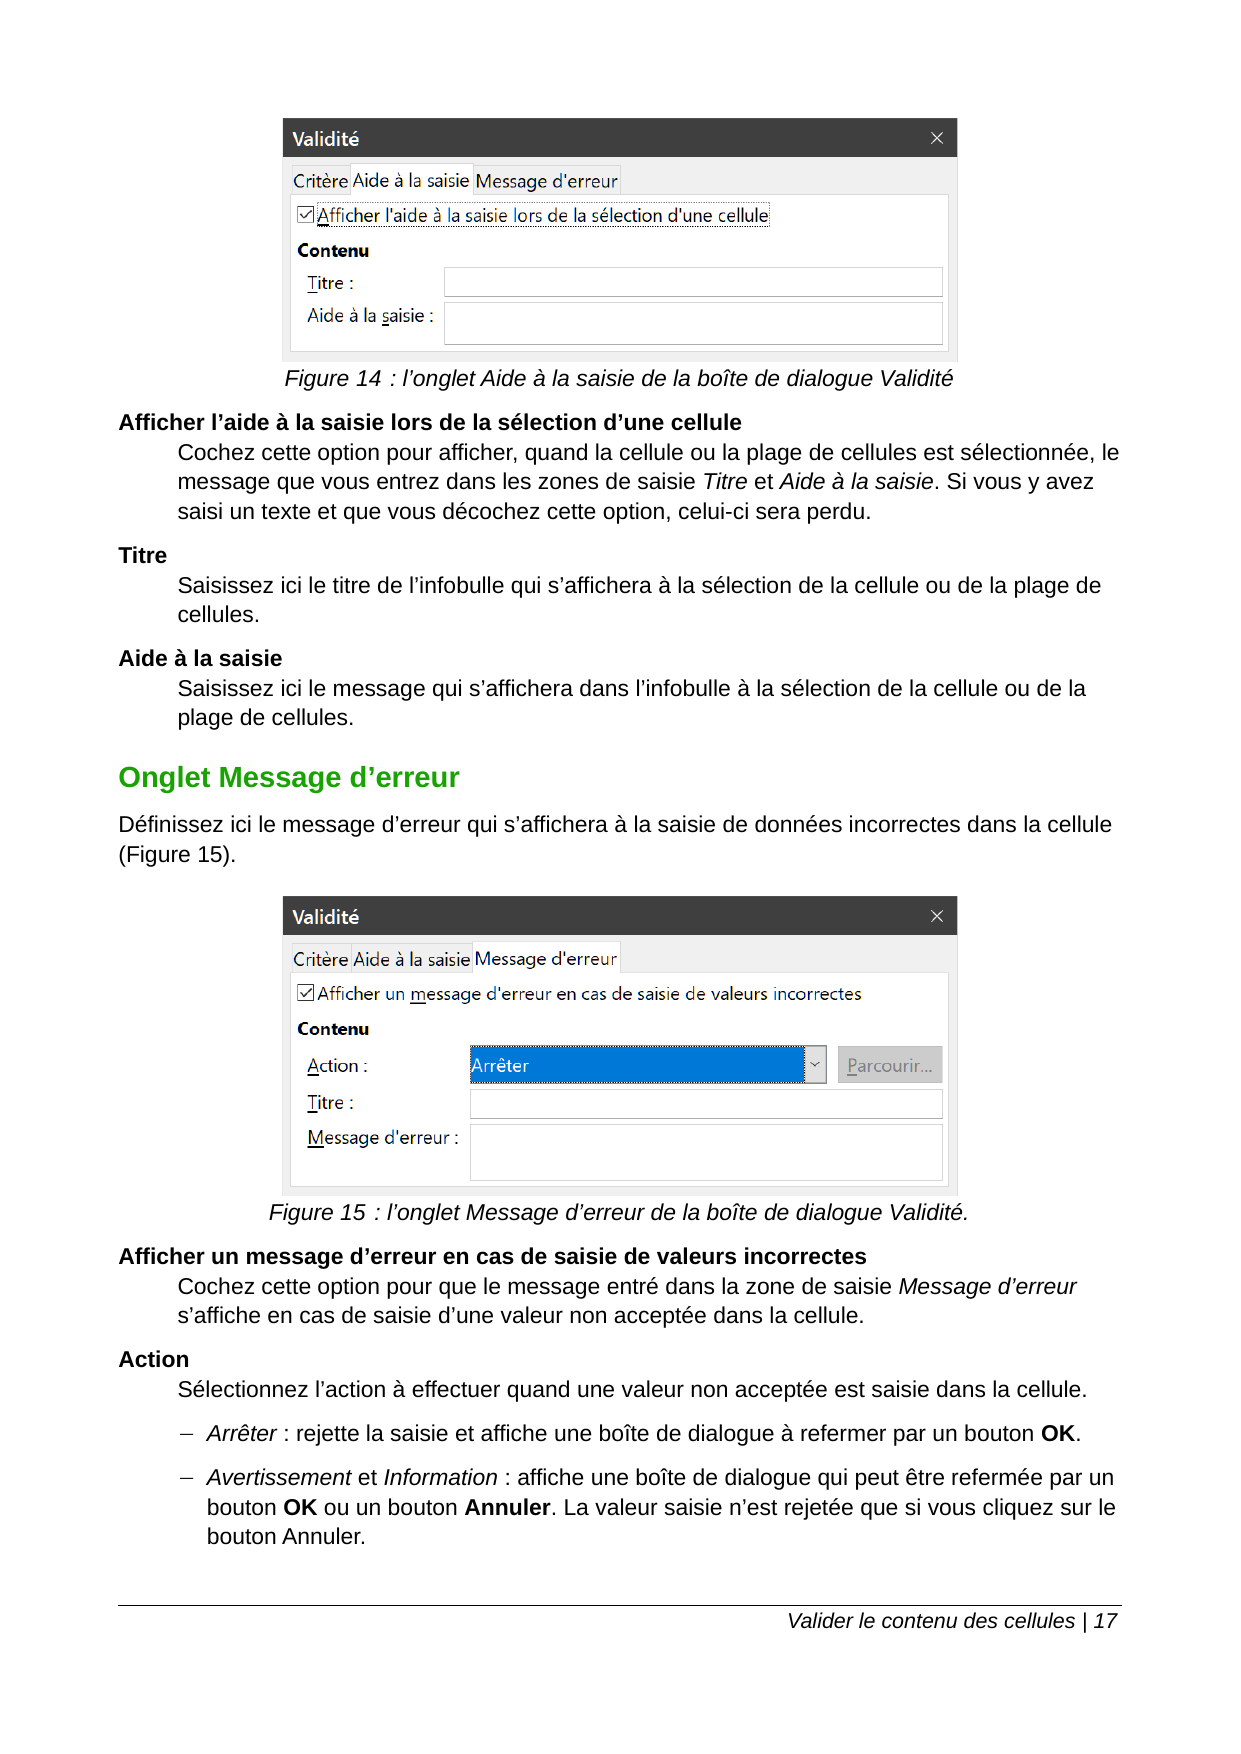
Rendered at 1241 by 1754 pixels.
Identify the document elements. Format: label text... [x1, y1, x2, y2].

text Définissez ici le message d’erreur qui s’affichera à la saisie de données incorrectes dans la cellule (Figure 15). [118, 808, 1122, 867]
list Cochez cette option pour afficher, quand la cellule ou la plage de cellules est sélectionnée, le message que vous entrez dans les zones de saisie Titre et Aide à la saisie. Si vous y avez saisi un texte et que vous décochez cette option, celui-ci sera perdu. [177, 436, 1122, 524]
subtitle Titre [118, 539, 1122, 568]
text Figure 15 : l’onglet Message d’erreur de la boîte de dialogue Validité. [118, 1196, 1122, 1225]
subtitle Afficher l’aide à la saisie lors de la sélection d’une cellule [118, 406, 1122, 436]
list Saisissez ici le message qui s’affichera dans l’infobulle à la sélection de la cellule ou de la plage de cellules. [177, 672, 1122, 731]
list Saisissez ici le titre de l’infobulle qui s’affichera à la sélection de la cellule ou de la plage de cellules. [177, 568, 1122, 627]
subtitle Action [118, 1343, 1122, 1373]
list Cochez cette option pour que le message entré dans la zone de saisie Message d’erreur s’affiche en cas de saisie d’une valeur non acceptée dans la cellule. [177, 1269, 1122, 1328]
list Sélectionnez l’action à effectuer quand une valeur non acceptée est saisie dans la cellule. [177, 1373, 1122, 1402]
subtitle Onglet Message d’erreur [118, 760, 1122, 793]
text Figure 14 : l’onglet Aide à la saisie de la boîte de dialogue Validité [118, 362, 1122, 391]
picture [282, 118, 958, 362]
subtitle Aide à la saisie [118, 642, 1122, 672]
list Avertissement et Information : affiche une boîte de dialogue qui peut être refermée par un bouton OK ou un bouton Annuler. La valeur saisie n’est rejetée que si vous cliquez sur le bouton Annuler. [177, 1461, 1122, 1549]
subtitle Afficher un message d’erreur en cas de saisie de valeurs incorrectes [118, 1240, 1122, 1269]
list Arrêter : rejette la saisie et affiche une boîte de dialogue à refermer par un bouton OK. [177, 1417, 1122, 1447]
picture [282, 896, 958, 1196]
